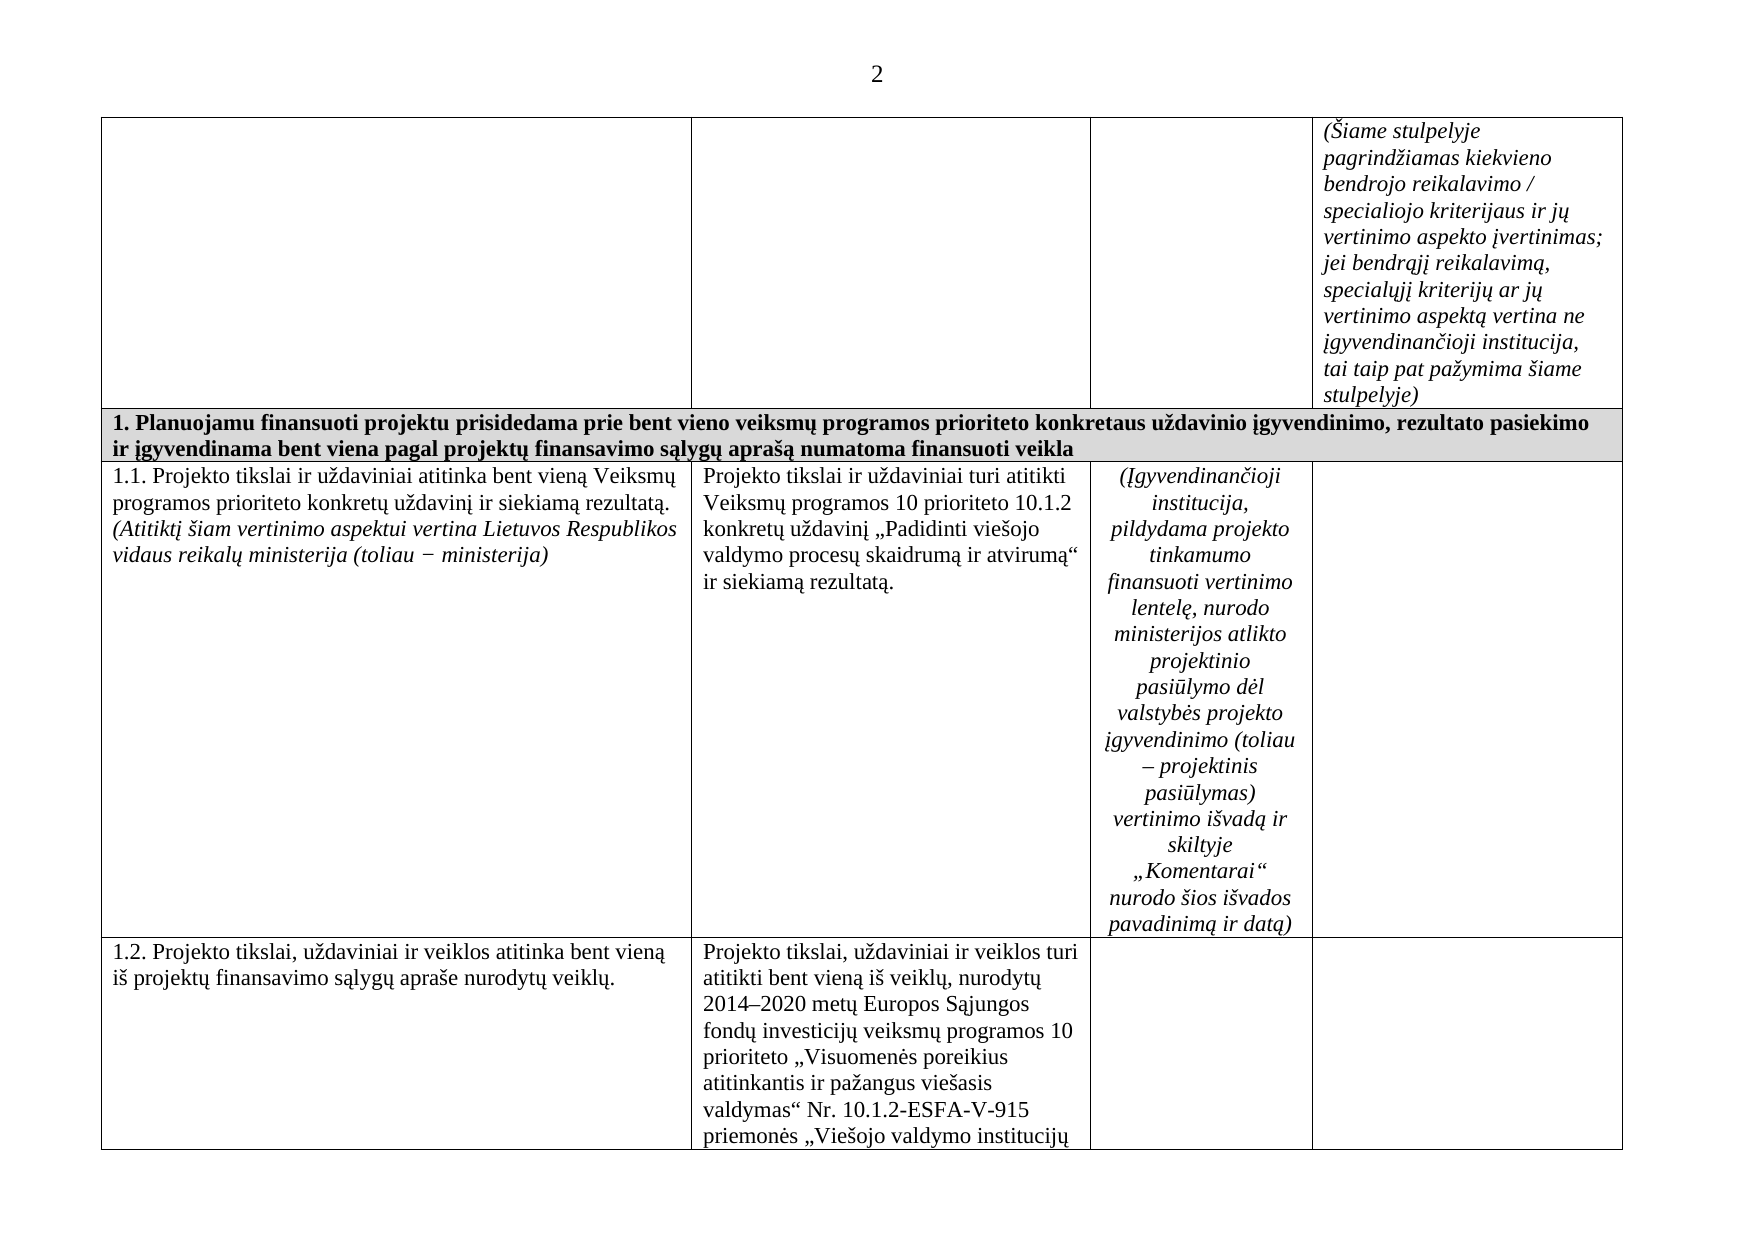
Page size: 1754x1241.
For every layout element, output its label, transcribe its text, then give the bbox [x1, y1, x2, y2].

table_cell [1091, 938, 1312, 1148]
table_cell Projekto tikslai, uždaviniai ir veiklos turi atitikti bent vieną iš veiklų, nurodytų 2014–2020 metų Europos Sąjungos fondų investicijų veiksmų programos 10 prioriteto „Visuomenės poreikius atitinkantis ir pažangus viešasis valdymas“ Nr. 10.1.2-ESFA-V-915 priemonės „Viešojo valdymo institucijų [692, 938, 1090, 1148]
table_cell [1091, 118, 1312, 407]
table_cell [1313, 938, 1622, 1148]
table_cell [692, 118, 1090, 407]
table_cell [102, 118, 691, 407]
table_cell Projekto tikslai ir uždaviniai turi atitikti Veiksmų programos 10 prioriteto 10.1.2 konkretų uždavinį „Padidinti viešojo valdymo procesų skaidrumą ir atvirumą“ ir siekiamą rezultatą. [692, 462, 1090, 937]
table_cell 1.2. Projekto tikslai, uždaviniai ir veiklos atitinka bent vieną iš projektų finansavimo sąlygų apraše nurodytų veiklų. [102, 938, 691, 1148]
table_cell [1313, 462, 1622, 937]
table_cell (Šiame stulpelyje pagrindžiamas kiekvieno bendrojo reikalavimo / specialiojo kriterijaus ir jų vertinimo aspekto įvertinimas; jei bendrąjį reikalavimą, specialųjį kriterijų ar jų vertinimo aspektą vertina ne įgyvendinančioji institucija, tai taip pat pažymima šiame stulpelyje) [1313, 118, 1622, 407]
table_cell (Įgyvendinančioji institucija, pildydama projekto tinkamumo finansuoti vertinimo lentelę, nurodo ministerijos atlikto projektinio pasiūlymo dėl valstybės projekto įgyvendinimo (toliau – projektinis pasiūlymas) vertinimo išvadą ir skiltyje „Komentarai“ nurodo šios išvados pavadinimą ir datą) [1091, 462, 1312, 937]
table_cell 1.1. Projekto tikslai ir uždaviniai atitinka bent vieną Veiksmų programos prioriteto konkretų uždavinį ir siekiamą rezultatą. (Atitiktį šiam vertinimo aspektui vertina Lietuvos Respublikos vidaus reikalų ministerija (toliau − ministerija) [102, 462, 691, 937]
table_cell 1. Planuojamu finansuoti projektu prisidedama prie bent vieno veiksmų programos prioriteto konkretaus uždavinio įgyvendinimo, rezultato pasiekimo ir įgyvendinama bent viena pagal projektų finansavimo sąlygų aprašą numatoma finansuoti veikla [102, 409, 1622, 461]
